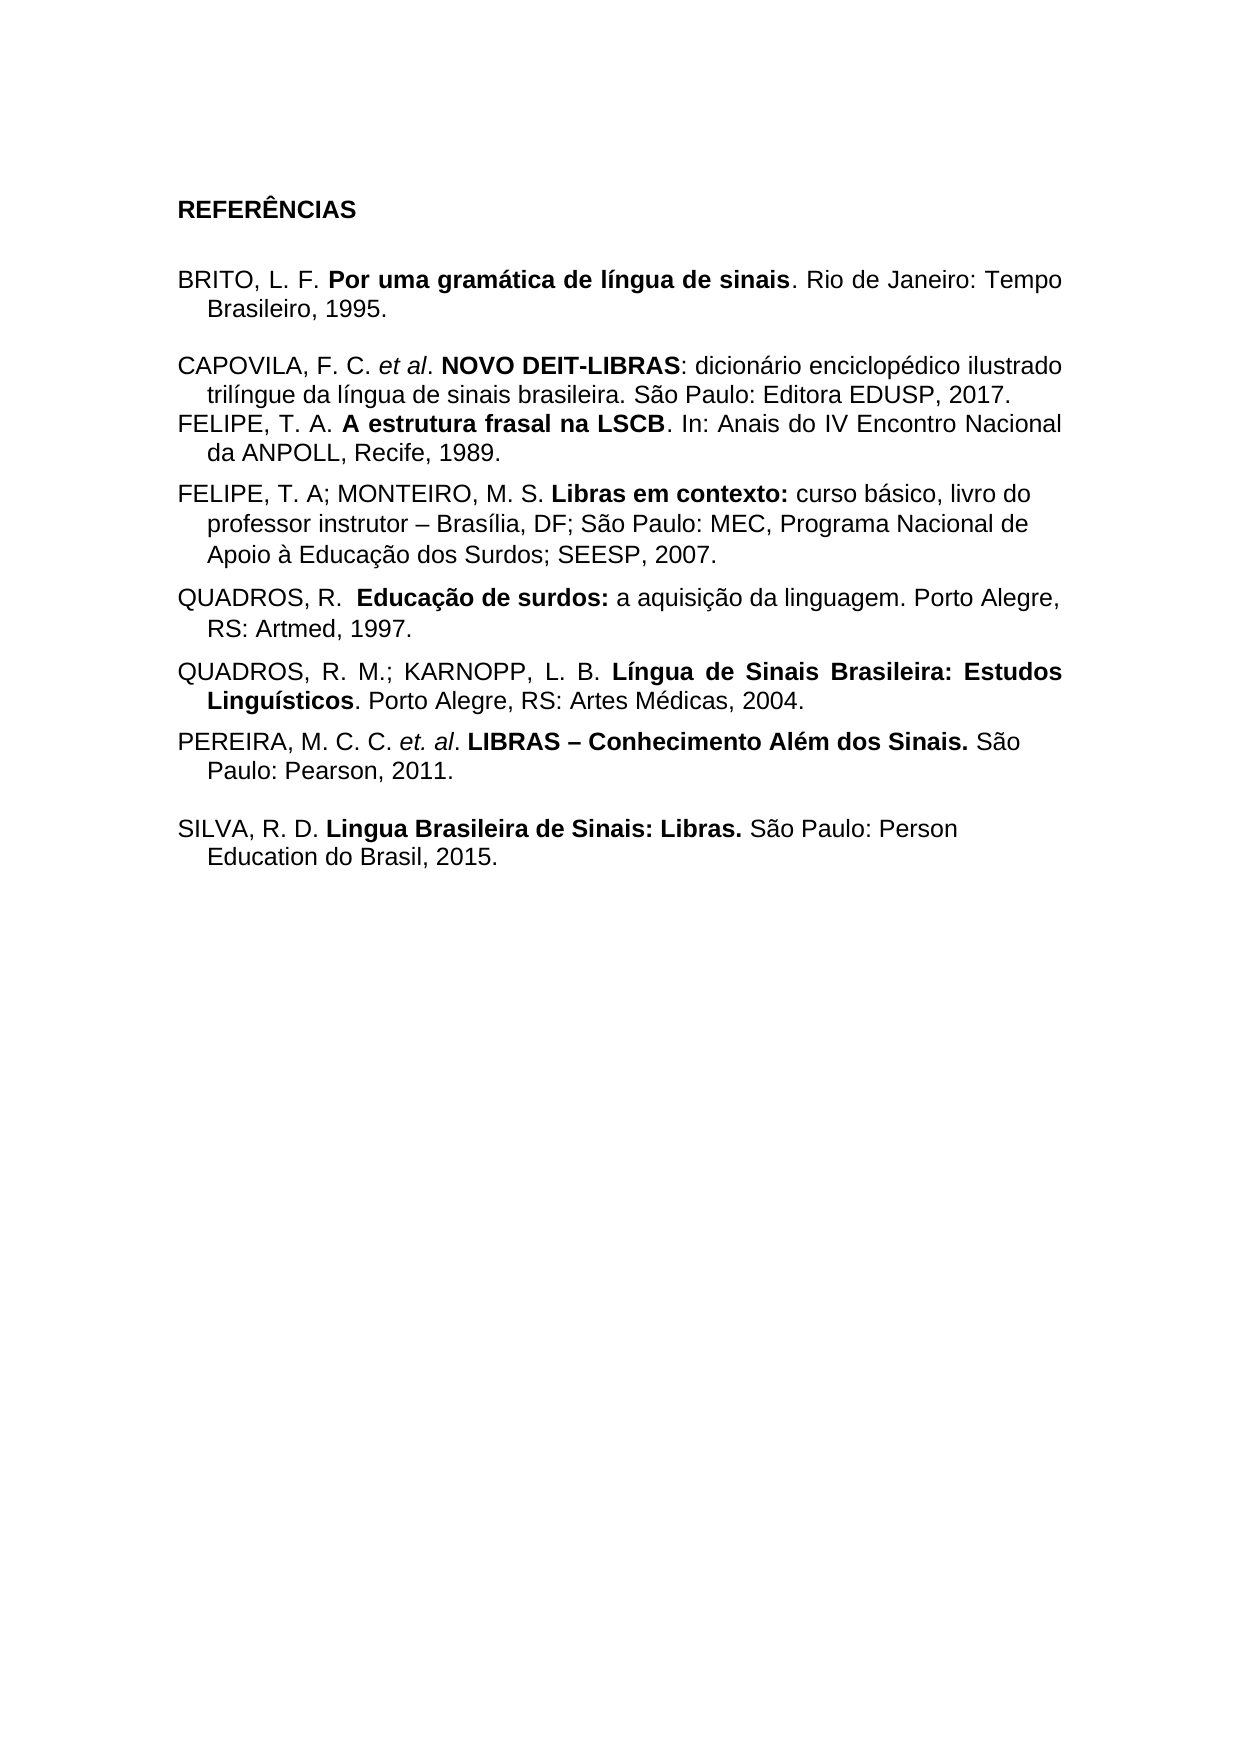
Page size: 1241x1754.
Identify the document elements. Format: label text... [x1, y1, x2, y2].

text CAPOVILA, F. C. et al. NOVO DEIT-LIBRAS: dicionário enciclopédico ilustrado trilíngue da língua de sinais brasileira. São Paulo: Editora EDUSP, 2017. [177, 351, 1063, 409]
text FELIPE, T. A; MONTEIRO, M. S. Libras em contexto: curso básico, livro do professor instrutor – Brasília, DF; São Paulo: MEC, Programa Nacional de Apoio à Educação dos Surdos; SEESP, 2007. [177, 479, 1063, 569]
text SILVA, R. D. Lingua Brasileira de Sinais: Libras. São Paulo: Person Education do Brasil, 2015. [177, 814, 1063, 871]
text FELIPE, T. A. A estrutura frasal na LSCB. In: Anais do IV Encontro Nacional da ANPOLL, Recife, 1989. [177, 409, 1063, 466]
text BRITO, L. F. Por uma gramática de língua de sinais. Rio de Janeiro: Tempo Brasileiro, 1995. [177, 265, 1063, 322]
subtitle REFERÊNCIAS [177, 195, 1063, 224]
text QUADROS, R. Educação de surdos: a aquisição da linguagem. Porto Alegre, RS: Artmed, 1997. [177, 583, 1063, 643]
text QUADROS, R. M.; KARNOPP, L. B. Língua de Sinais Brasileira: Estudos Linguísticos. Porto Alegre, RS: Artes Médicas, 2004. [177, 657, 1063, 715]
text PEREIRA, M. C. C. et. al. LIBRAS – Conhecimento Além dos Sinais. São Paulo: Pearson, 2011. [177, 727, 1063, 785]
